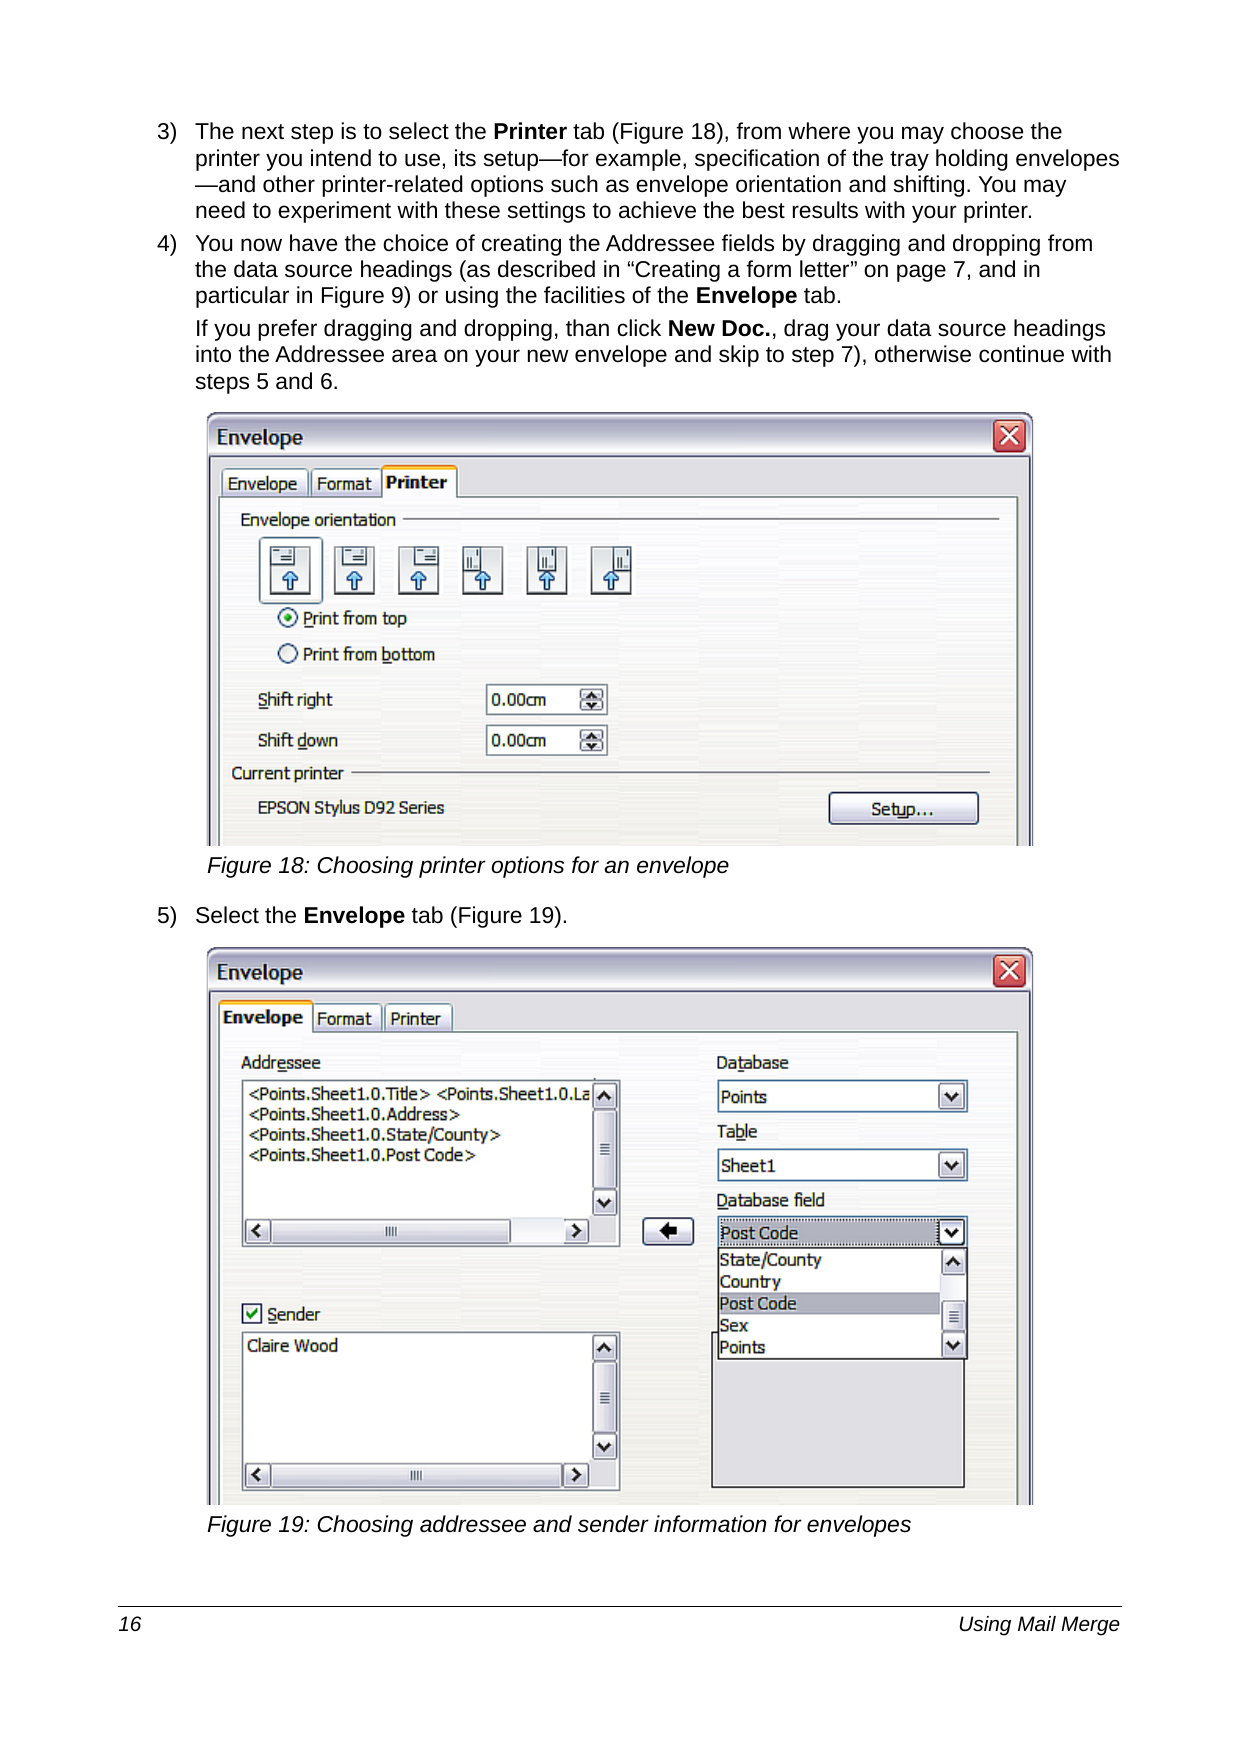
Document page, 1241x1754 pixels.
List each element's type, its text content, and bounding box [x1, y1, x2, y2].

text Figure 19: Choosing addressee and sender information for envelopes [207, 1511, 1033, 1538]
list You now have the choice of creating the Addressee fields by dragging and dropping from the data source headings (as described in “Creating a form letter” on page 7, and in particular in Figure 9) or using the facilities of the Envelope tab. [177, 230, 1122, 309]
picture [206, 947, 1034, 1505]
list If you prefer dragging and dropping, than click New Doc., drag your data source headings into the Addressee area on your new envelope and skip to step 7), otherwise continue with steps 5 and 6. [195, 315, 1122, 394]
picture [206, 412, 1034, 846]
list Select the Envelope tab (Figure 19). [177, 902, 1122, 929]
text Figure 18: Choosing printer options for an envelope [207, 852, 1033, 878]
list The next step is to select the Printer tab (Figure 18), from where you may choose the printer you intend to use, its setup—for example, specification of the tray holding envelopes—and other printer-related options such as envelope orientation and shifting. You may need to experiment with these settings to achieve the best results with your printer. [177, 118, 1122, 223]
